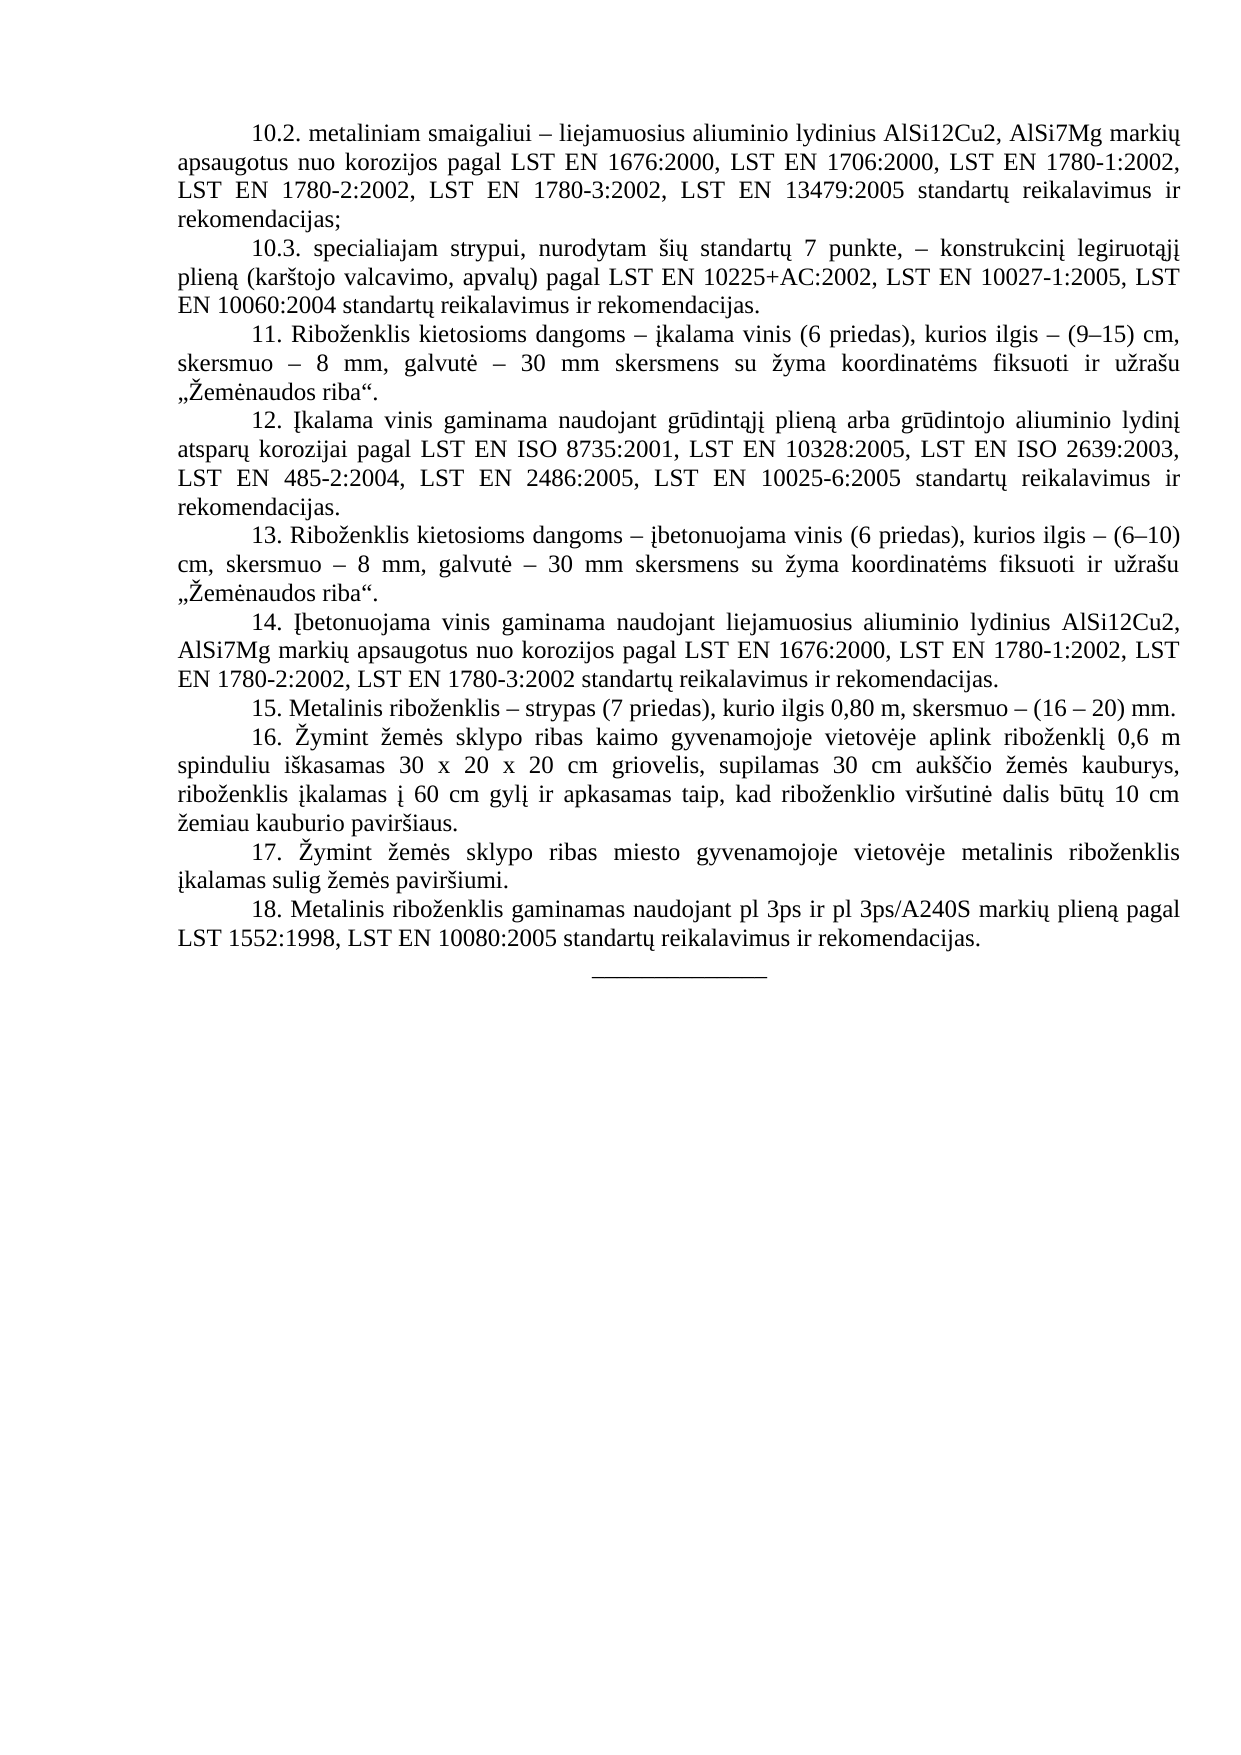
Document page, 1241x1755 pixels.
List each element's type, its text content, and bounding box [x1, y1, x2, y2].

text 12. Įkalama vinis gaminama naudojant grūdintąjį plieną arba grūdintojo aliuminio lydinį atsparų korozijai pagal LST EN ISO 8735:2001, LST EN 10328:2005, LST EN ISO 2639:2003, LST EN 485-2:2004, LST EN 2486:2005, LST EN 10025-6:2005 standartų reikalavimus ir rekomendacijas. [177, 406, 1181, 521]
text 14. Įbetonuojama vinis gaminama naudojant liejamuosius aliuminio lydinius AlSi12Cu2, AlSi7Mg markių apsaugotus nuo korozijos pagal LST EN 1676:2000, LST EN 1780-1:2002, LST EN 1780-2:2002, LST EN 1780-3:2002 standartų reikalavimus ir rekomendacijas. [177, 607, 1181, 693]
text 10.3. specialiajam strypui, nurodytam šių standartų 7 punkte, – konstrukcinį legiruotąjį plieną (karštojo valcavimo, apvalų) pagal LST EN 10225+AC:2002, LST EN 10027-1:2005, LST EN 10060:2004 standartų reikalavimus ir rekomendacijas. [177, 233, 1181, 319]
text 16. Žymint žemės sklypo ribas kaimo gyvenamojoje vietovėje aplink riboženklį 0,6 m spinduliu iškasamas 30 x 20 x 20 cm griovelis, supilamas 30 cm aukščio žemės kauburys, riboženklis įkalamas į 60 cm gylį ir apkasamas taip, kad riboženklio viršutinė dalis būtų 10 cm žemiau kauburio paviršiaus. [177, 722, 1181, 837]
text 10.2. metaliniam smaigaliui – liejamuosius aliuminio lydinius AlSi12Cu2, AlSi7Mg markių apsaugotus nuo korozijos pagal LST EN 1676:2000, LST EN 1706:2000, LST EN 1780-1:2002, LST EN 1780-2:2002, LST EN 1780-3:2002, LST EN 13479:2005 standartų reikalavimus ir rekomendacijas; [177, 118, 1181, 233]
text 13. Riboženklis kietosioms dangoms – įbetonuojama vinis (6 priedas), kurios ilgis – (6–10) cm, skersmuo – 8 mm, galvutė – 30 mm skersmens su žyma koordinatėms fiksuoti ir užrašu „Žemėnaudos riba“. [177, 521, 1181, 607]
text 11. Riboženklis kietosioms dangoms – įkalama vinis (6 priedas), kurios ilgis – (9–15) cm, skersmuo – 8 mm, galvutė – 30 mm skersmens su žyma koordinatėms fiksuoti ir užrašu „Žemėnaudos riba“. [177, 319, 1181, 406]
text 15. Metalinis riboženklis – strypas (7 priedas), kurio ilgis 0,80 m, skersmuo – (16 – 20) mm. [177, 693, 1181, 722]
text 17. Žymint žemės sklypo ribas miesto gyvenamojoje vietovėje metalinis riboženklis įkalamas sulig žemės paviršiumi. [177, 837, 1181, 894]
text ______________ [177, 952, 1181, 981]
text 18. Metalinis riboženklis gaminamas naudojant pl 3ps ir pl 3ps/A240S markių plieną pagal LST 1552:1998, LST EN 10080:2005 standartų reikalavimus ir rekomendacijas. [177, 894, 1181, 952]
